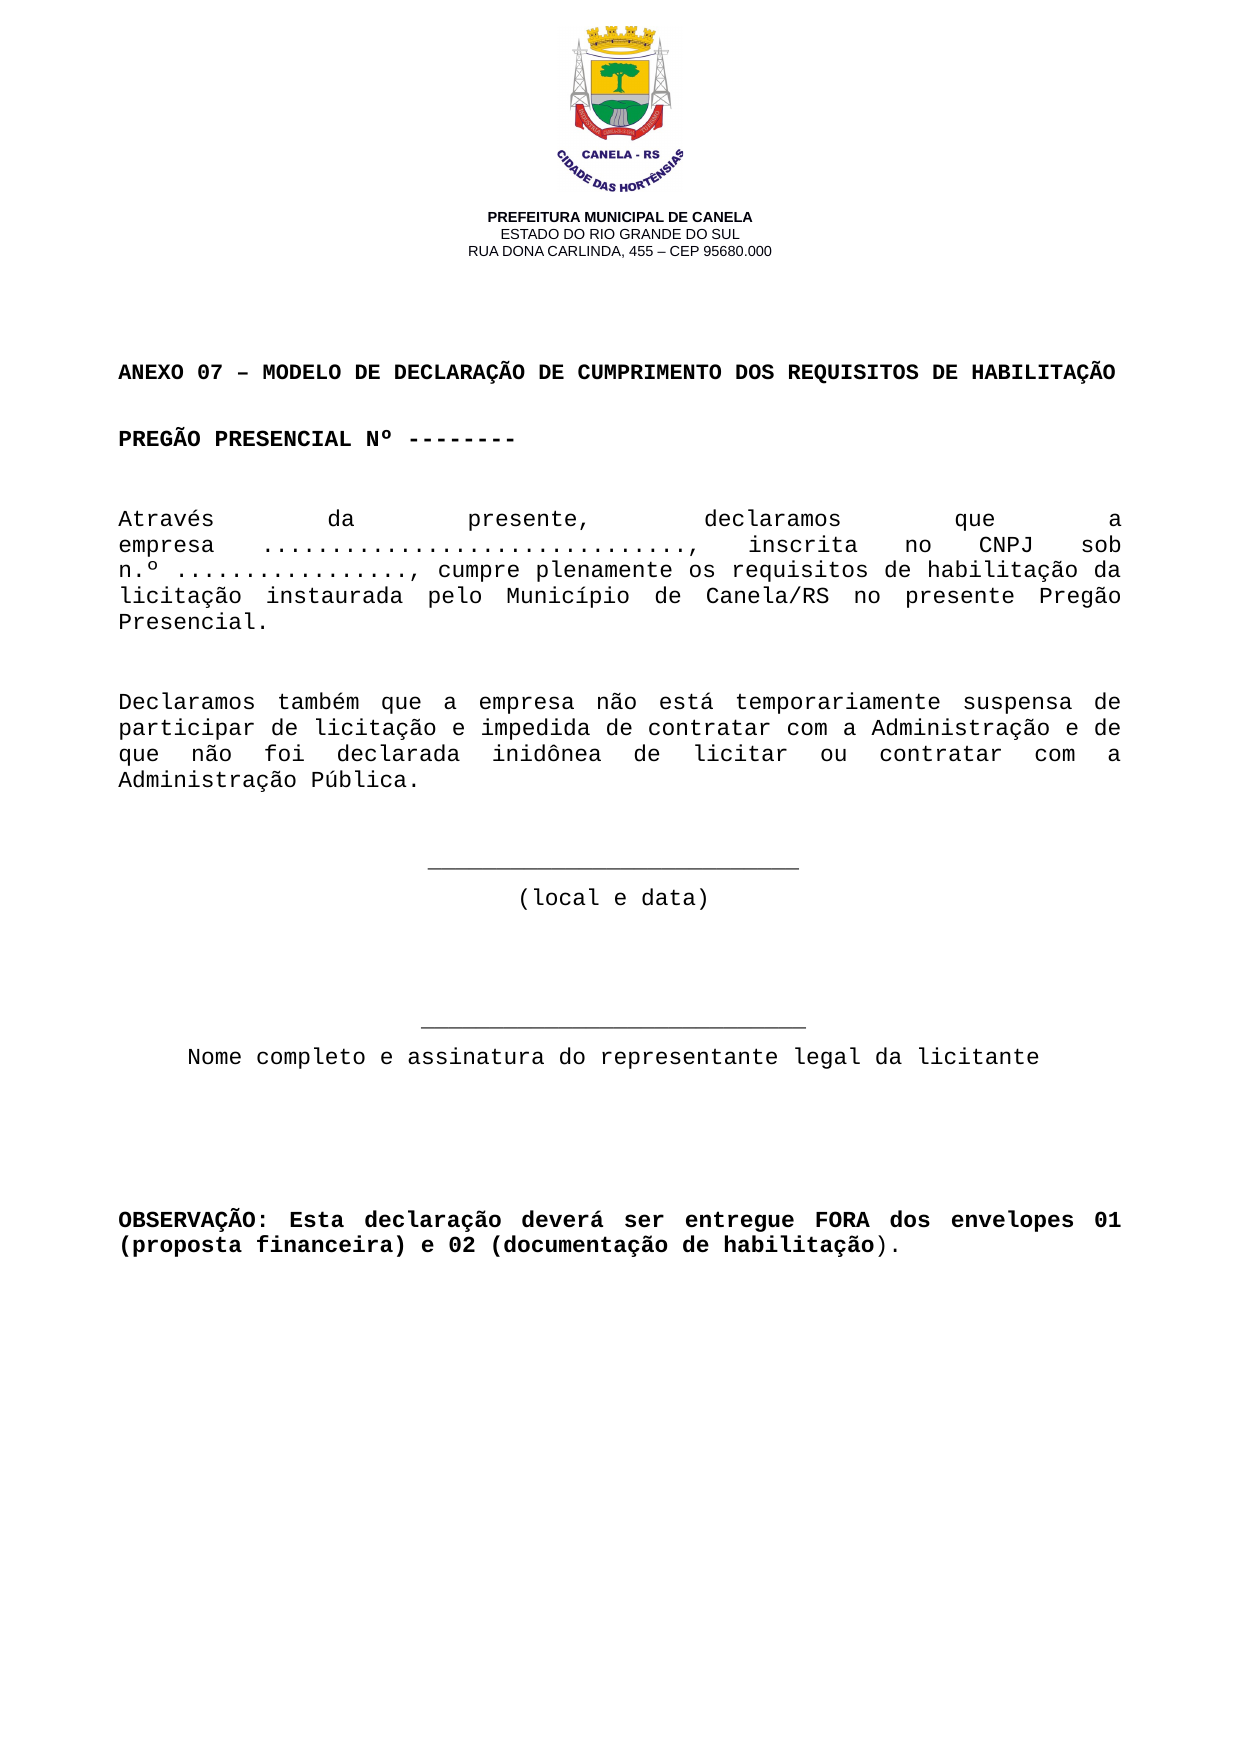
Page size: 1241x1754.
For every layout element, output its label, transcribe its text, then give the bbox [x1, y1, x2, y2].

text Nome completo e assinatura do representante legal da licitante [118, 1046, 1122, 1072]
text Através da presente, declaramos que a empresa ..............................., inscrita no CNPJ sob n.º ................., cumpre plenamente os requisitos de habilitação da licitação instaurada pelo Município de Canela/RS no presente Pregão Presencial. [118, 507, 1122, 637]
text Declaramos também que a empresa não está temporariamente suspensa de participar de licitação e impedida de contratar com a Administração e de que não foi declarada inidônea de licitar ou contratar com a Administração Pública. [118, 690, 1122, 794]
text ___________________________ [118, 848, 1122, 874]
picture [557, 26, 684, 192]
text (local e data) [118, 886, 1122, 912]
text ANEXO 07 – MODELO DE DECLARAÇÃO DE CUMPRIMENTO DOS REQUISITOS DE HABILITAÇÃO [118, 361, 1122, 386]
text PREGÃO PRESENCIAL Nº -------- [118, 427, 1122, 453]
text OBSERVAÇÃO: Esta declaração deverá ser entregue FORA dos envelopes 01 (proposta financeira) e 02 (documentação de habilitação). [118, 1208, 1122, 1260]
text ____________________________ [118, 1007, 1122, 1033]
